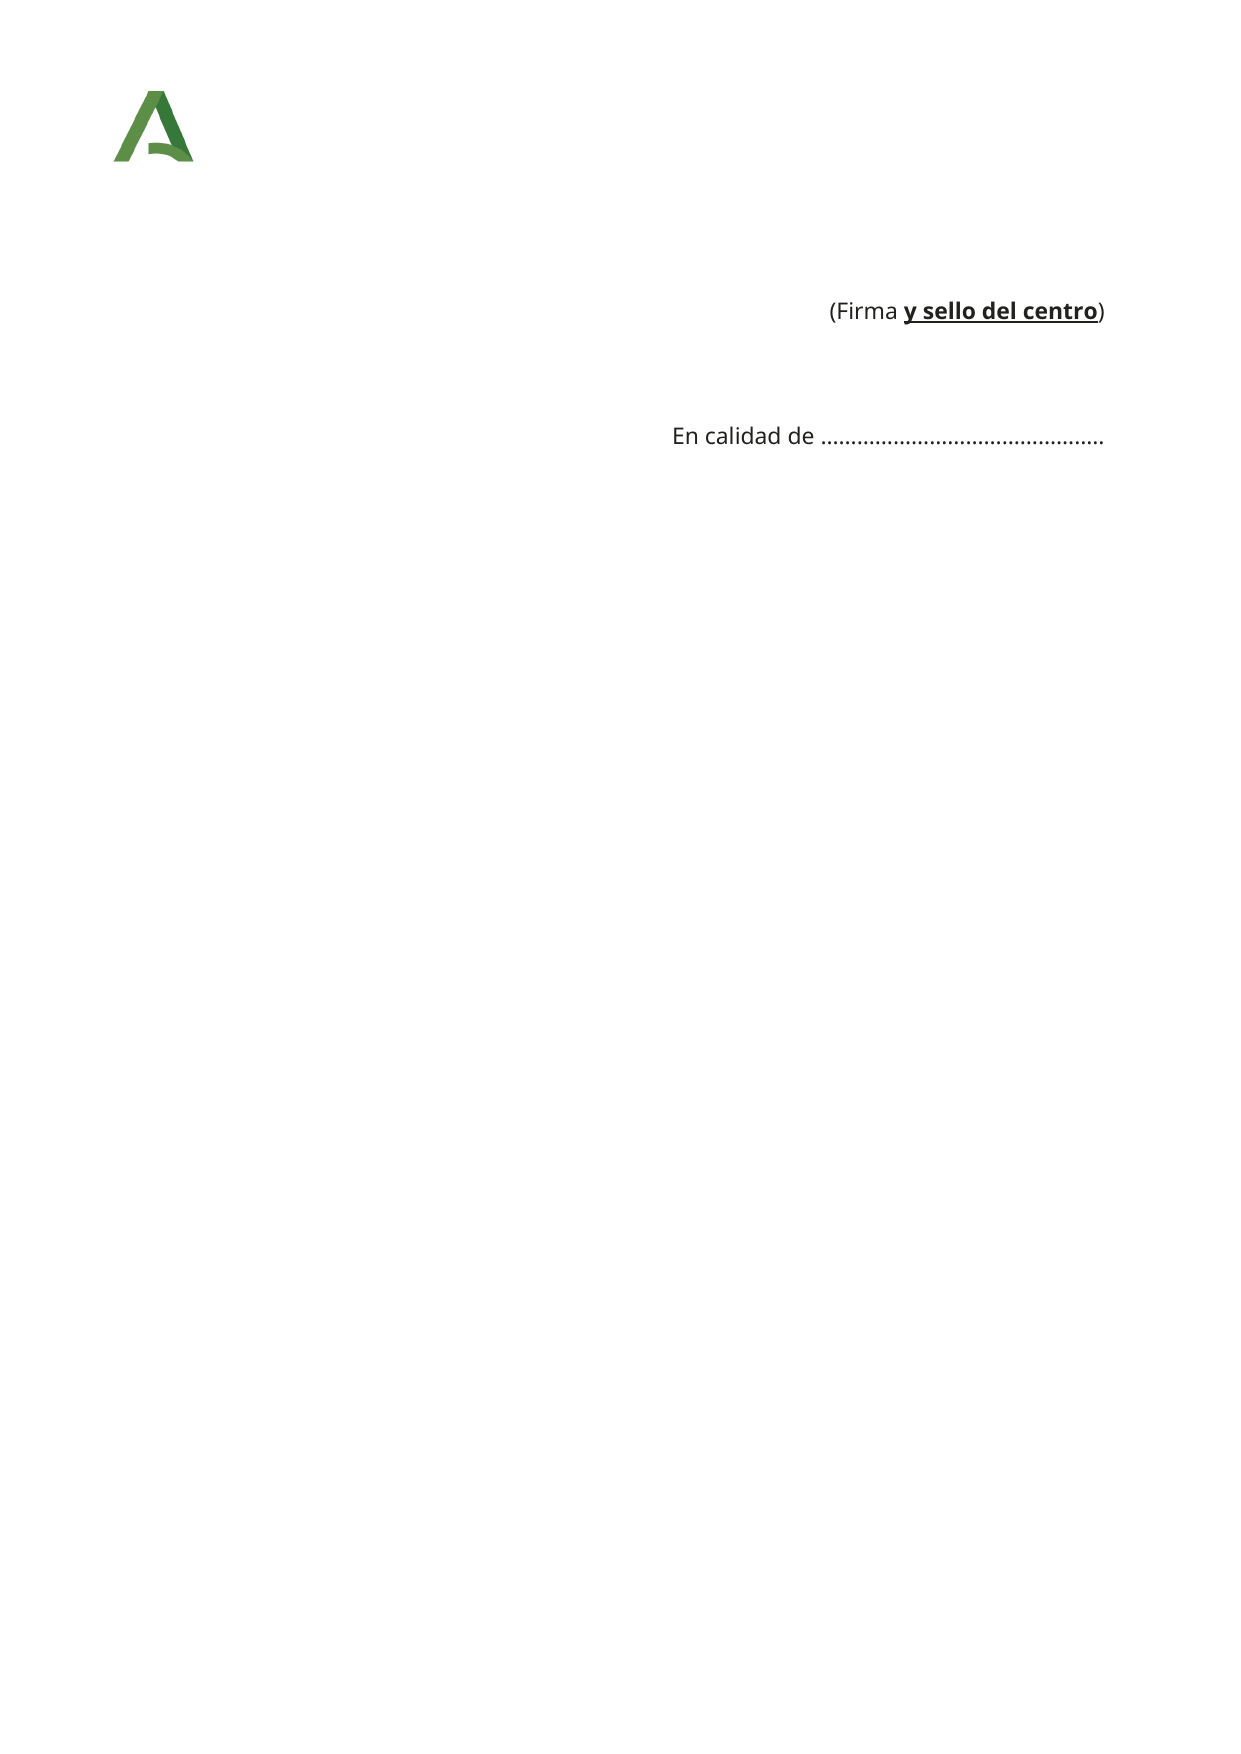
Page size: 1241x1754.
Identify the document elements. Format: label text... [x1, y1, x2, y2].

text (Firma y sello del centro) [118, 294, 1104, 326]
picture [109, 86, 198, 166]
text En calidad de ……………………………………….. [118, 419, 1104, 451]
